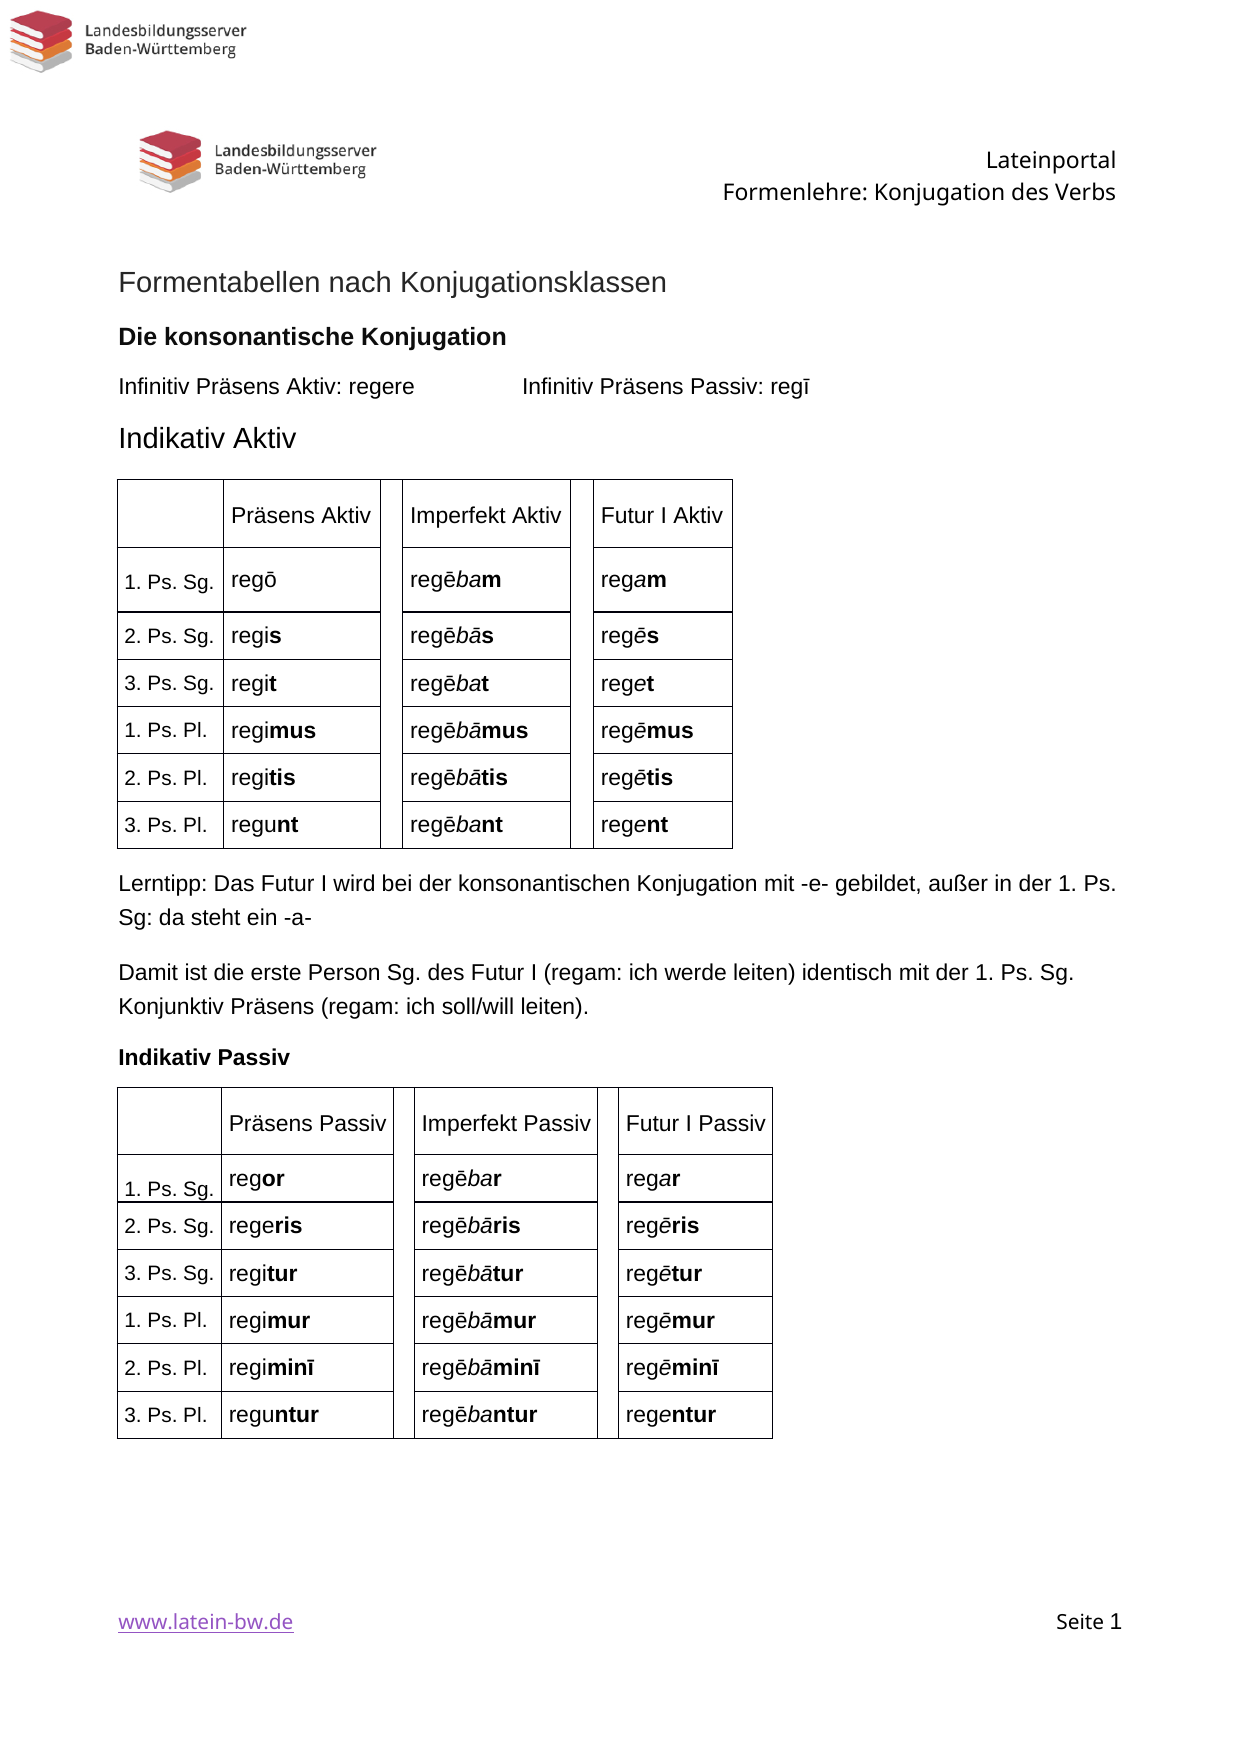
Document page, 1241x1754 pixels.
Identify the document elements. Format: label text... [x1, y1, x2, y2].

table_cell regimur [222, 1297, 393, 1343]
table_cell regēs [594, 613, 732, 659]
table_cell regēbant [403, 802, 570, 848]
table_header Imperfekt Aktiv [403, 480, 570, 547]
table_cell 2. Ps. Sg. [118, 613, 223, 659]
table_cell regitis [224, 754, 380, 801]
table_cell reget [594, 660, 732, 706]
table_cell 2. Ps. Pl. [118, 754, 223, 801]
table_cell regiminī [222, 1344, 393, 1391]
table_cell regēmus [594, 707, 732, 753]
table_cell regēbāris [415, 1203, 597, 1249]
text Damit ist die erste Person Sg. des Futur I (regam: ich werde leiten) identisch mit der 1. Ps. Sg. Konjunktiv Präsens (regam: ich soll/will leiten). [118, 959, 1122, 1019]
table_header [118, 480, 223, 547]
table_cell 1. Ps. Sg. [118, 548, 223, 611]
table_cell 3. Ps. Sg. [118, 1250, 221, 1296]
picture [0, 0, 250, 80]
table_cell regēbāmus [403, 707, 570, 753]
table_cell regēmur [619, 1297, 772, 1343]
table_cell regimus [224, 707, 380, 753]
table_cell regēbantur [415, 1392, 597, 1438]
table_cell regēbat [403, 660, 570, 706]
table_cell regēbāmur [415, 1297, 597, 1343]
table_cell reguntur [222, 1392, 393, 1438]
table_cell regēbāminī [415, 1344, 597, 1391]
subtitle Indikativ Aktiv [118, 421, 1122, 454]
table_header [381, 480, 402, 848]
subtitle Formentabellen nach Konjugationsklassen [118, 264, 1122, 298]
table_cell regunt [224, 802, 380, 848]
table_header Futur I Aktiv [594, 480, 732, 547]
table_cell regēbātur [415, 1250, 597, 1296]
table_cell regēbam [403, 548, 570, 611]
table_header [598, 1088, 618, 1438]
table_cell regētis [594, 754, 732, 801]
table_cell regitur [222, 1250, 393, 1296]
table_cell 2. Ps. Pl. [118, 1344, 221, 1391]
table_cell regor [222, 1155, 393, 1201]
text Indikativ Passiv [118, 1044, 1116, 1070]
table_cell regar [619, 1155, 772, 1201]
table_cell 3. Ps. Pl. [118, 802, 223, 848]
table_cell regis [224, 613, 380, 659]
table_cell 1. Ps. Pl. [118, 1297, 221, 1343]
text Lerntipp: Das Futur I wird bei der konsonantischen Konjugation mit -e- gebildet, außer in der 1. Ps. Sg: da steht ein -a- [118, 870, 1122, 930]
table_cell regēbātis [403, 754, 570, 801]
table_header [394, 1088, 414, 1438]
table_cell 3. Ps. Pl. [118, 1392, 221, 1438]
table_cell 1. Ps. Sg. [118, 1155, 221, 1201]
table_header Imperfekt Passiv [415, 1088, 597, 1154]
subtitle Die konsonantische Konjugation [118, 321, 1122, 350]
table_cell regeris [222, 1203, 393, 1249]
table_cell regēbar [415, 1155, 597, 1201]
table_header Futur I Passiv [619, 1088, 772, 1154]
table_cell regam [594, 548, 732, 611]
table_cell regentur [619, 1392, 772, 1438]
table_header [118, 1088, 221, 1154]
table_header [571, 480, 593, 848]
table_cell regēris [619, 1203, 772, 1249]
table_cell regent [594, 802, 732, 848]
picture [129, 120, 380, 200]
table_cell 2. Ps. Sg. [118, 1203, 221, 1249]
table_cell 1. Ps. Pl. [118, 707, 223, 753]
table_cell regētur [619, 1250, 772, 1296]
table_cell regēminī [619, 1344, 772, 1391]
table_cell regō [224, 548, 380, 611]
table_header Präsens Passiv [222, 1088, 393, 1154]
table_cell 3. Ps. Sg. [118, 660, 223, 706]
table_header Präsens Aktiv [224, 480, 380, 547]
table_cell regēbās [403, 613, 570, 659]
text Infinitiv Präsens Aktiv: regere Infinitiv Präsens Passiv: regī [118, 373, 1116, 399]
table_cell regit [224, 660, 380, 706]
